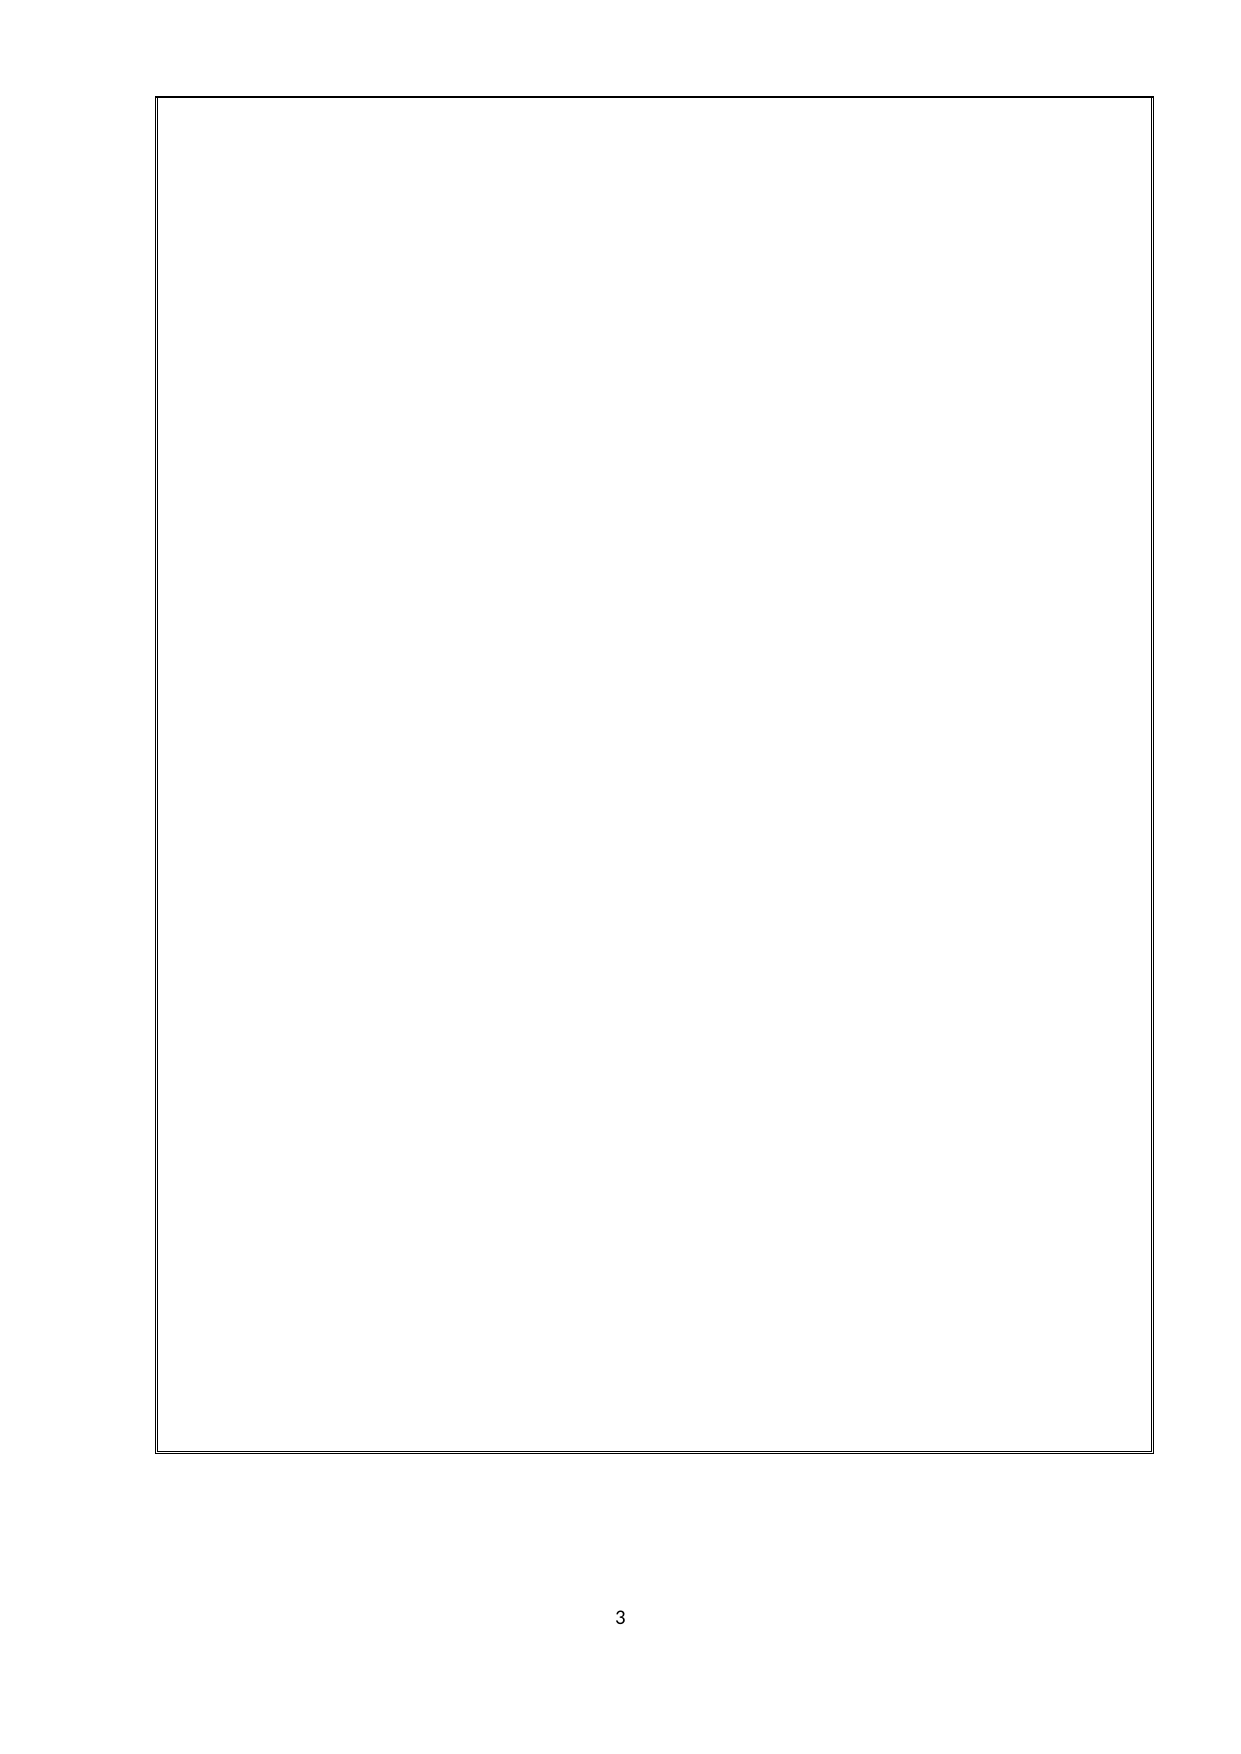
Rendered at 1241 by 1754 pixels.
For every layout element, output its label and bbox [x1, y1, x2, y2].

table_cell [158, 98, 1151, 1451]
